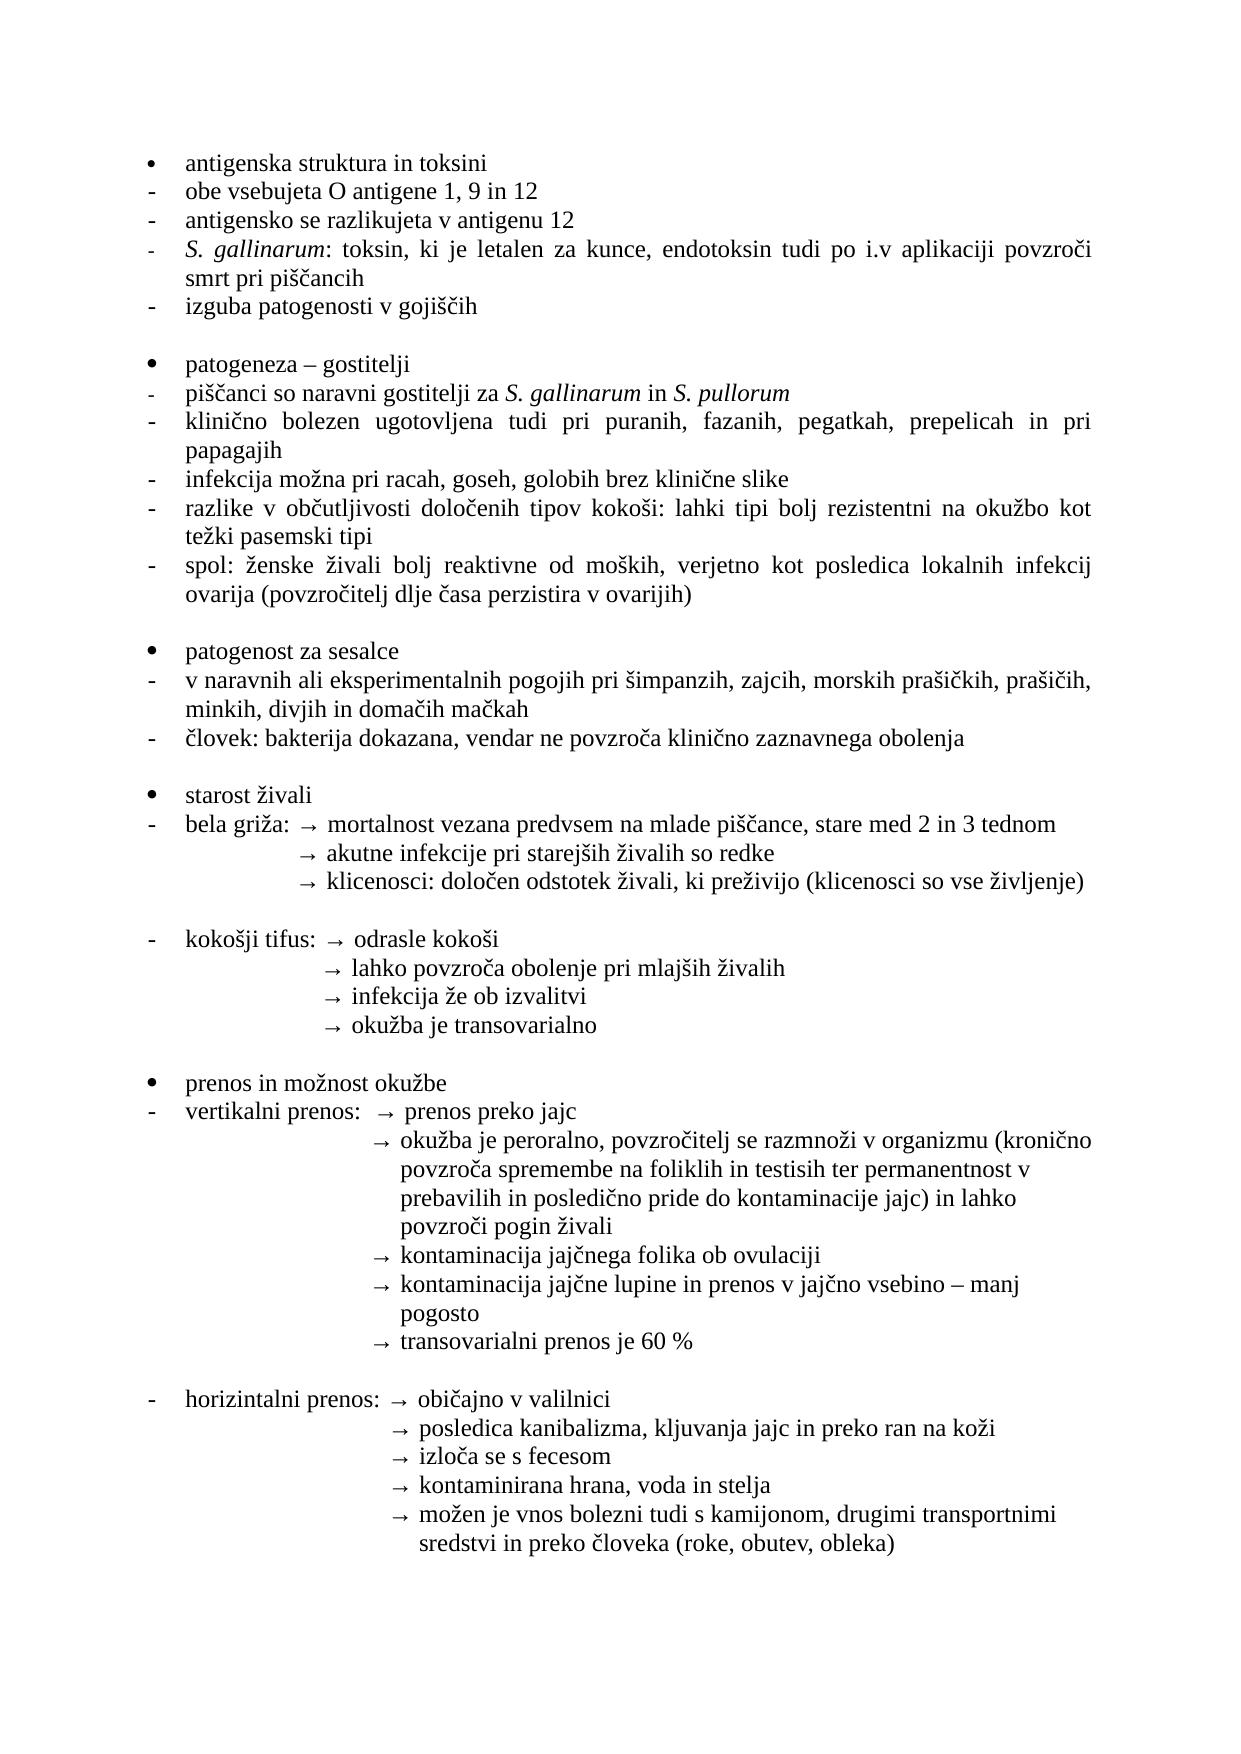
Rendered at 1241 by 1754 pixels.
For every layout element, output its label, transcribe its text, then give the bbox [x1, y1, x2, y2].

text povzroča spremembe na foliklih in testisih ter permanentnost v [369, 1154, 1093, 1183]
list v naravnih ali eksperimentalnih pogojih pri šimpanzih, zajcih, morskih prašičkih, prašičih, minkih, divjih in domačih mačkah [148, 665, 1093, 723]
text pogosto [369, 1298, 1093, 1326]
list antigensko se razlikujeta v antigenu 12 [148, 205, 1093, 234]
text → kontaminacija jajčne lupine in prenos v jajčno vsebino – manj [369, 1269, 1093, 1298]
text sredstvi in preko človeka (roke, obutev, obleka) [369, 1528, 1093, 1556]
text → lahko povzroča obolenje pri mlajših živalih [295, 953, 1093, 981]
text → transovarialni prenos je 60 % [369, 1326, 1093, 1355]
list bela griža: → mortalnost vezana predvsem na mlade piščance, stare med 2 in 3 tednom [148, 809, 1093, 838]
list človek: bakterija dokazana, vendar ne povzroča klinično zaznavnega obolenja [148, 723, 1093, 751]
list prenos in možnost okužbe [148, 1068, 1093, 1096]
text → možen je vnos bolezni tudi s kamijonom, drugimi transportnimi [369, 1499, 1093, 1528]
list antigenska struktura in toksini [148, 148, 1093, 176]
text → okužba je peroralno, povzročitelj se razmnoži v organizmu (kronično [369, 1125, 1093, 1154]
list infekcija možna pri racah, goseh, golobih brez klinične slike [148, 464, 1093, 493]
text povzroči pogin živali [369, 1211, 1093, 1240]
list piščanci so naravni gostitelji za S. gallinarum in S. pullorum [148, 378, 1093, 406]
text → kontaminacija jajčnega folika ob ovulaciji [369, 1240, 1093, 1269]
list obe vsebujeta O antigene 1, 9 in 12 [148, 176, 1093, 205]
text → klicenosci: določen odstotek živali, ki preživijo (klicenosci so vse življenje) [148, 866, 1093, 895]
list patogeneza – gostitelji [148, 349, 1093, 378]
list vertikalni prenos: → prenos preko jajc [148, 1096, 1093, 1125]
list kokošji tifus: → odrasle kokoši [148, 924, 1093, 953]
list horizintalni prenos: → običajno v valilnici [148, 1384, 1093, 1413]
list starost živali [148, 780, 1093, 809]
text → izloča se s fecesom [369, 1441, 1093, 1470]
list patogenost za sesalce [148, 636, 1093, 665]
text → kontaminirana hrana, voda in stelja [369, 1470, 1093, 1499]
text → posledica kanibalizma, kljuvanja jajc in preko ran na koži [369, 1413, 1093, 1441]
text → okužba je transovarialno [295, 1010, 1093, 1039]
list razlike v občutljivosti določenih tipov kokoši: lahki tipi bolj rezistentni na okužbo kot težki pasemski tipi [148, 493, 1093, 550]
text → akutne infekcije pri starejših živalih so redke [148, 838, 1093, 866]
list izguba patogenosti v gojiščih [148, 291, 1093, 320]
list S. gallinarum: toksin, ki je letalen za kunce, endotoksin tudi po i.v aplikaciji povzroči smrt pri piščancih [148, 234, 1093, 291]
text → infekcija že ob izvalitvi [295, 981, 1093, 1010]
list spol: ženske živali bolj reaktivne od moških, verjetno kot posledica lokalnih infekcij ovarija (povzročitelj dlje časa perzistira v ovarijih) [148, 550, 1093, 608]
list klinično bolezen ugotovljena tudi pri puranih, fazanih, pegatkah, prepelicah in pri papagajih [148, 406, 1093, 464]
text prebavilih in posledično pride do kontaminacije jajc) in lahko [369, 1183, 1093, 1211]
